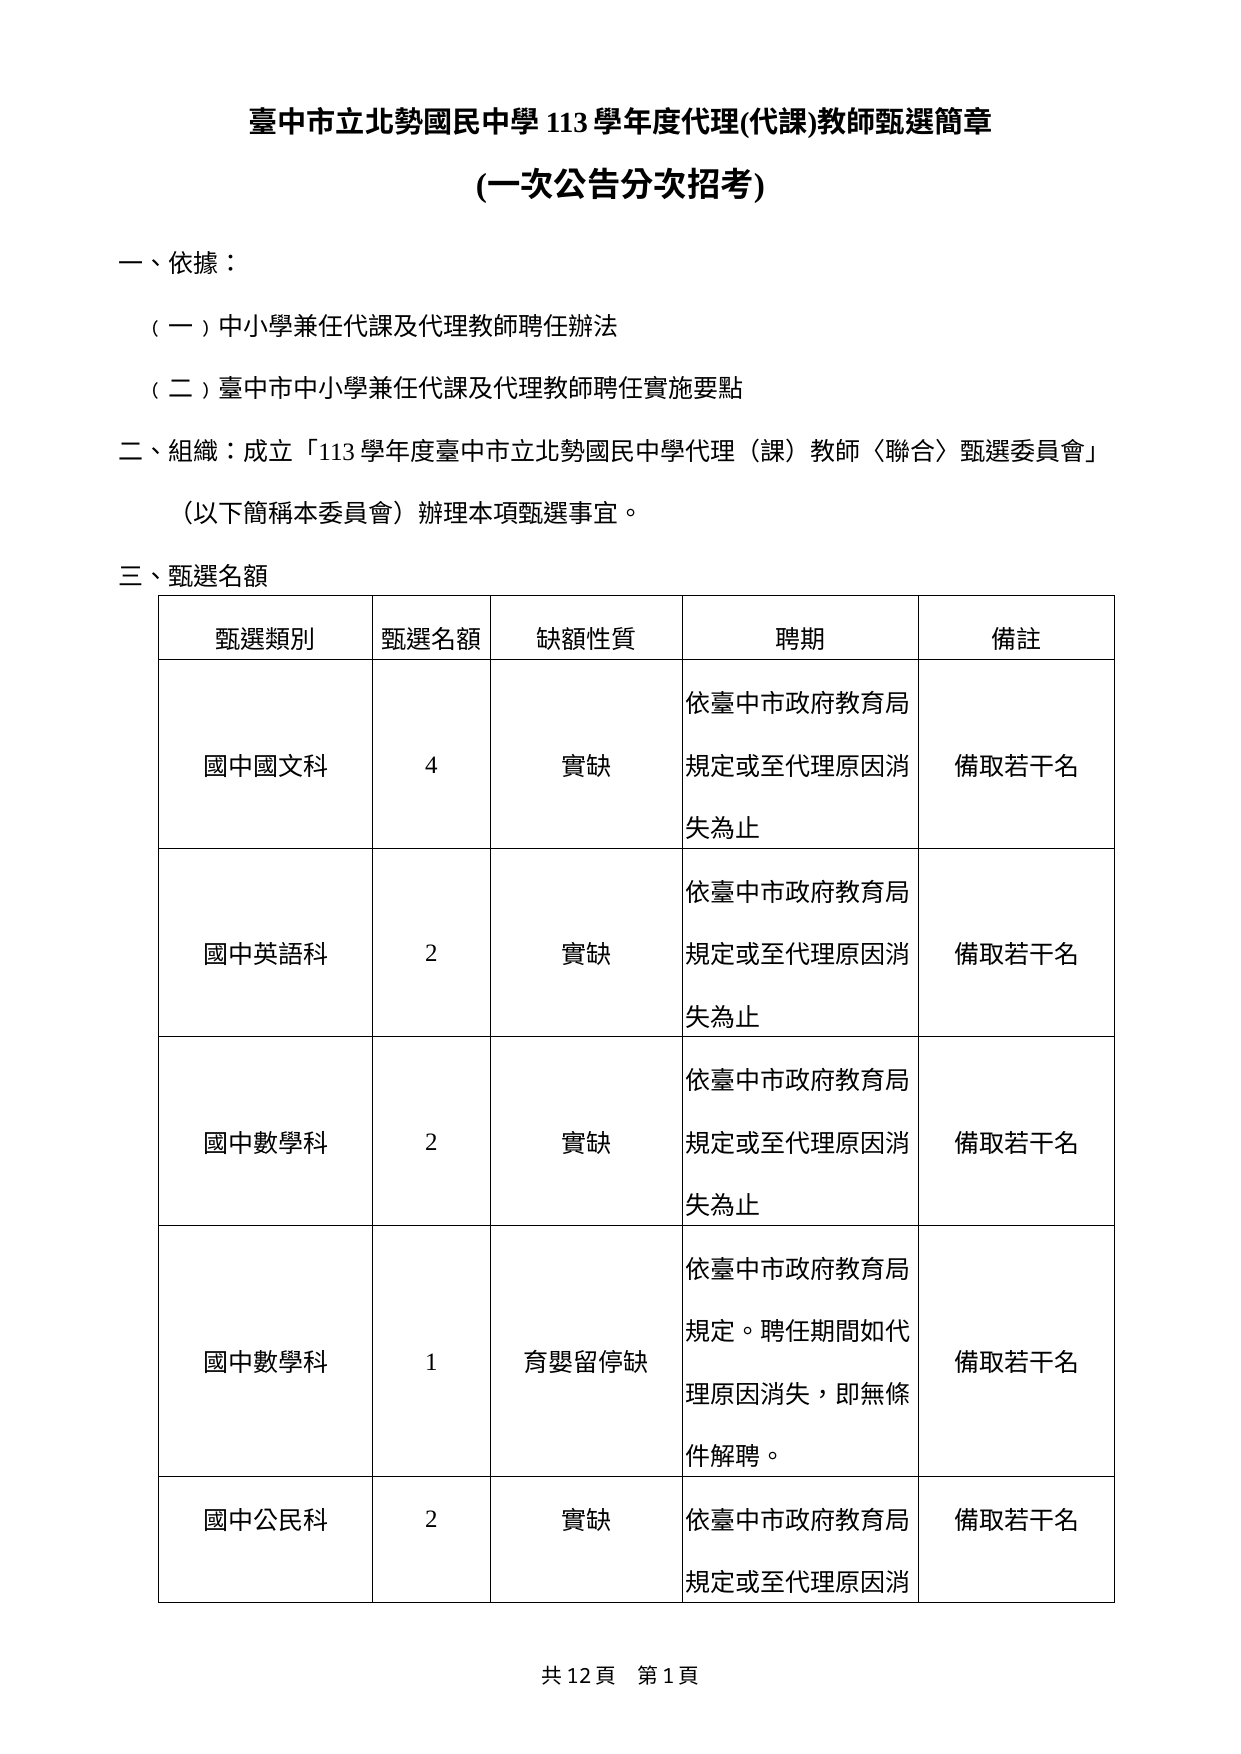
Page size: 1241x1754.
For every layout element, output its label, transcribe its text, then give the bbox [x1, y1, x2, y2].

table_cell 4 [373, 660, 490, 847]
table_cell 實缺 [491, 660, 682, 847]
table_cell 依臺中市政府教育局規定或至代理原因消 [683, 1477, 918, 1602]
table_cell 2 [373, 849, 490, 1036]
table_cell 依臺中市政府教育局規定。聘任期間如代理原因消失，即無條件解聘。 [683, 1226, 918, 1476]
table_cell 國中公民科 [159, 1477, 372, 1602]
table_cell 實缺 [491, 1037, 682, 1224]
text 一、依據： [118, 220, 1122, 283]
table_cell 備取若干名 [919, 1226, 1114, 1476]
table_cell 國中數學科 [159, 1226, 372, 1476]
table_header 缺額性質 [491, 596, 682, 659]
table_cell 依臺中市政府教育局規定或至代理原因消失為止 [683, 1037, 918, 1224]
table_cell 備取若干名 [919, 849, 1114, 1036]
text ﹙一﹚中小學兼任代課及代理教師聘任辦法 [143, 283, 1122, 345]
table_cell 1 [373, 1226, 490, 1476]
table_header 聘期 [683, 596, 918, 659]
table_header 甄選名額 [373, 596, 490, 659]
text (一次公告分次招考) [118, 141, 1122, 203]
table_cell 實缺 [491, 1477, 682, 1602]
table_cell 備取若干名 [919, 1037, 1114, 1224]
table_cell 2 [373, 1477, 490, 1602]
table_cell 國中數學科 [159, 1037, 372, 1224]
table_cell 依臺中市政府教育局規定或至代理原因消失為止 [683, 660, 918, 847]
text 二、組織：成立「113學年度臺中市立北勢國民中學代理（課）教師〈聯合〉甄選委員會」（以下簡稱本委員會）辦理本項甄選事宜。 [118, 408, 1122, 533]
table_cell 2 [373, 1037, 490, 1224]
table_cell 實缺 [491, 849, 682, 1036]
table_header 甄選類別 [159, 596, 372, 659]
text 臺中市立北勢國民中學113學年度代理(代課)教師甄選簡章 [118, 78, 1122, 141]
table_cell 育嬰留停缺 [491, 1226, 682, 1476]
text 三、甄選名額 [118, 533, 1122, 595]
table_cell 國中英語科 [159, 849, 372, 1036]
table_cell 備取若干名 [919, 1477, 1114, 1602]
table_header 備註 [919, 596, 1114, 659]
table_cell 備取若干名 [919, 660, 1114, 847]
table_cell 依臺中市政府教育局規定或至代理原因消失為止 [683, 849, 918, 1036]
table_cell 國中國文科 [159, 660, 372, 847]
text ﹙二﹚臺中市中小學兼任代課及代理教師聘任實施要點 [143, 345, 1122, 408]
